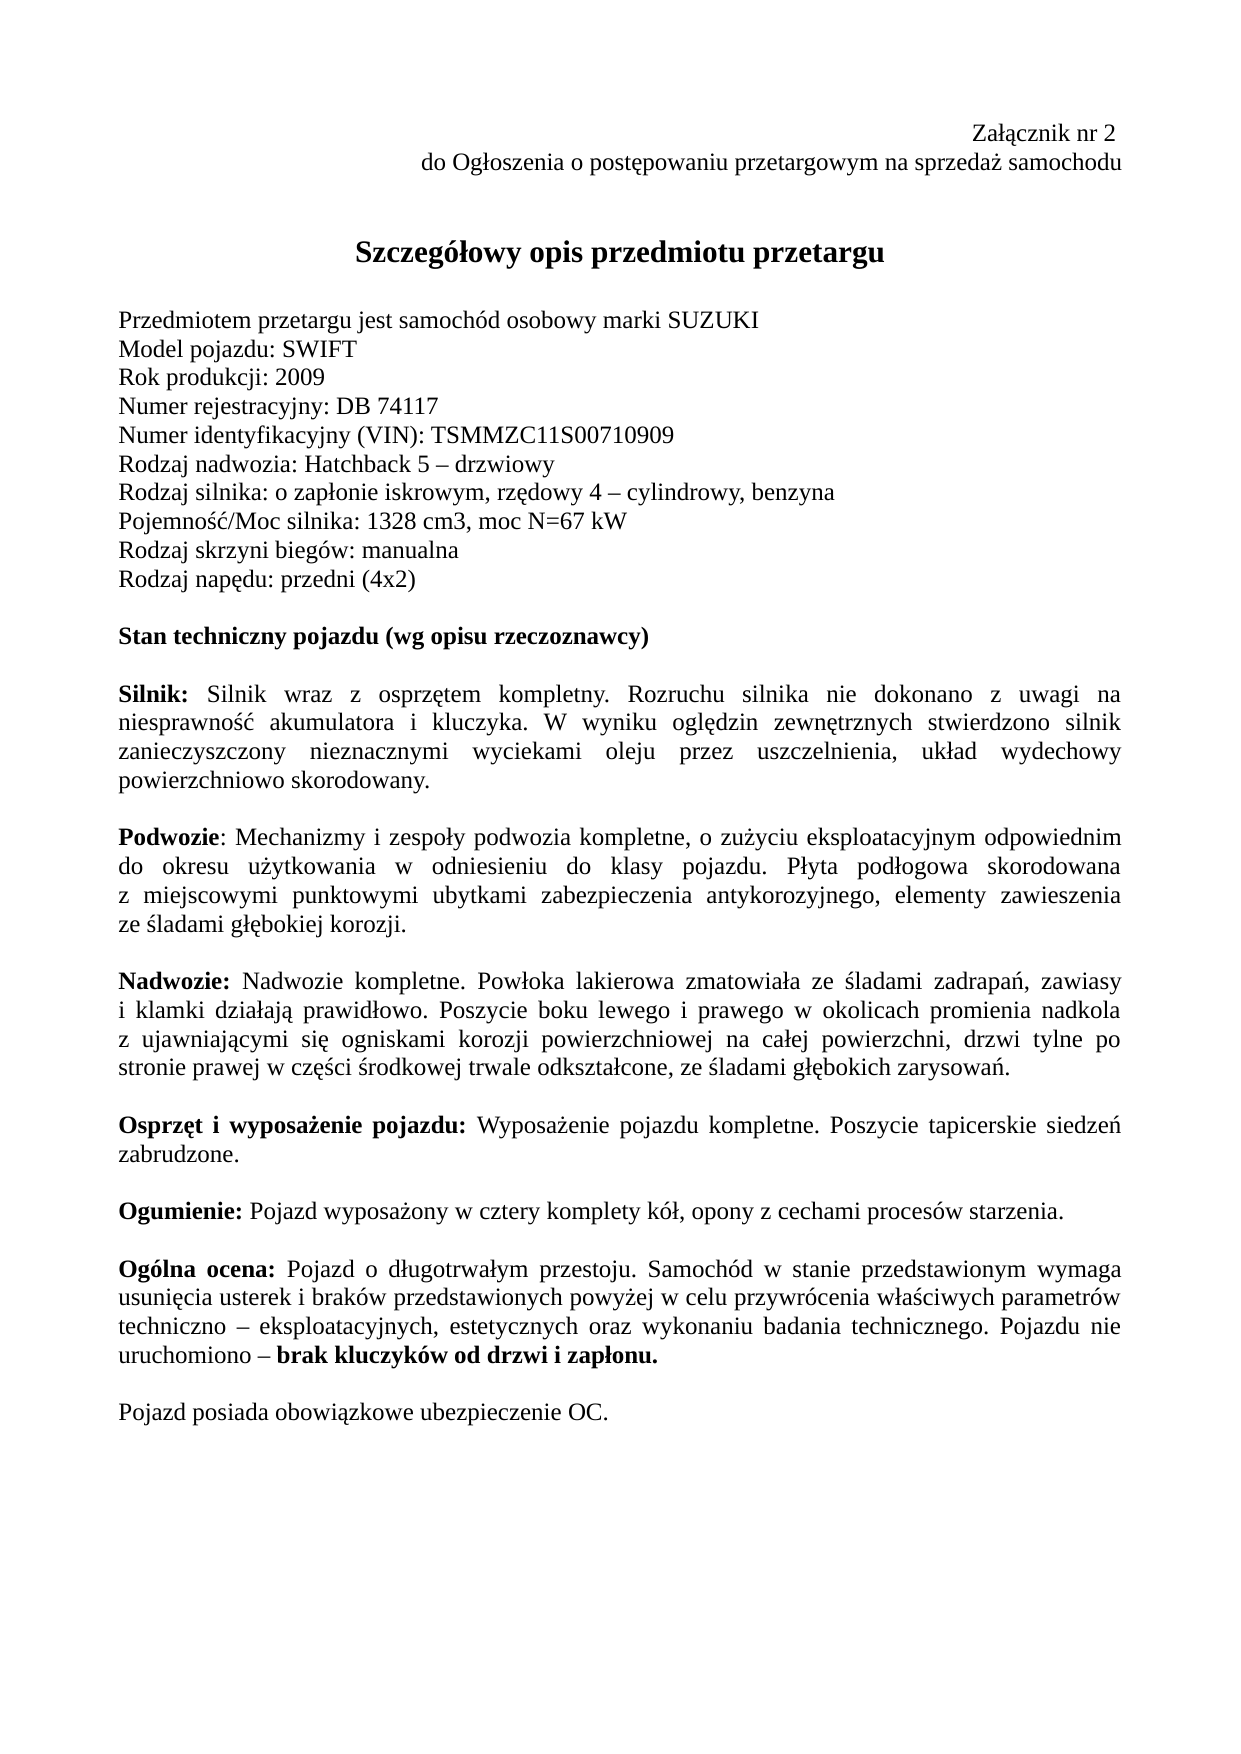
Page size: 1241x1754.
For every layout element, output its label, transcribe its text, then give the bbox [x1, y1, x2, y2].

text Pojazd posiada obowiązkowe ubezpieczenie OC. [118, 1397, 1122, 1426]
text Podwozie: Mechanizmy i zespoły podwozia kompletne, o zużyciu eksploatacyjnym odpowiednim do okresu użytkowania w odniesieniu do klasy pojazdu. Płyta podłogowa skorodowana z miejscowymi punktowymi ubytkami zabezpieczenia antykorozyjnego, elementy zawieszenia ze śladami głębokiej korozji. [118, 822, 1122, 937]
text Stan techniczny pojazdu (wg opisu rzeczoznawcy) [118, 621, 1122, 650]
text Przedmiotem przetargu jest samochód osobowy marki SUZUKI [118, 305, 1122, 334]
text Rok produkcji: 2009 [118, 362, 1122, 391]
text Rodzaj silnika: o zapłonie iskrowym, rzędowy 4 – cylindrowy, benzyna [118, 477, 1122, 506]
text Numer rejestracyjny: DB 74117 [118, 391, 1122, 420]
text Rodzaj napędu: przedni (4x2) [118, 564, 1122, 592]
text Silnik: Silnik wraz z osprzętem kompletny. Rozruchu silnika nie dokonano z uwagi na niesprawność akumulatora i kluczyka. W wyniku oględzin zewnętrznych stwierdzono silnik zanieczyszczony nieznacznymi wyciekami oleju przez uszczelnienia, układ wydechowy powierzchniowo skorodowany. [118, 679, 1122, 794]
text Ogumienie: Pojazd wyposażony w cztery komplety kół, opony z cechami procesów starzenia. [118, 1196, 1122, 1225]
text Nadwozie: Nadwozie kompletne. Powłoka lakierowa zmatowiała ze śladami zadrapań, zawiasy i klamki działają prawidłowo. Poszycie boku lewego i prawego w okolicach promienia nadkola z ujawniającymi się ogniskami korozji powierzchniowej na całej powierzchni, drzwi tylne po stronie prawej w części środkowej trwale odkształcone, ze śladami głębokich zarysowań. [118, 966, 1122, 1081]
text Rodzaj nadwozia: Hatchback 5 – drzwiowy [118, 449, 1122, 477]
text Pojemność/Moc silnika: 1328 cm3, moc N=67 kW [118, 506, 1122, 535]
text Rodzaj skrzyni biegów: manualna [118, 535, 1122, 564]
text Załącznik nr 2 [118, 118, 1122, 147]
text Model pojazdu: SWIFT [118, 334, 1122, 362]
text Szczegółowy opis przedmiotu przetargu [118, 233, 1122, 269]
text do Ogłoszenia o postępowaniu przetargowym na sprzedaż samochodu [118, 147, 1122, 176]
text Osprzęt i wyposażenie pojazdu: Wyposażenie pojazdu kompletne. Poszycie tapicerskie siedzeń zabrudzone. [118, 1110, 1122, 1167]
text Numer identyfikacyjny (VIN): TSMMZC11S00710909 [118, 420, 1122, 449]
text Ogólna ocena: Pojazd o długotrwałym przestoju. Samochód w stanie przedstawionym wymaga usunięcia usterek i braków przedstawionych powyżej w celu przywrócenia właściwych parametrów techniczno – eksploatacyjnych, estetycznych oraz wykonaniu badania technicznego. Pojazdu nie uruchomiono – brak kluczyków od drzwi i zapłonu. [118, 1254, 1122, 1369]
